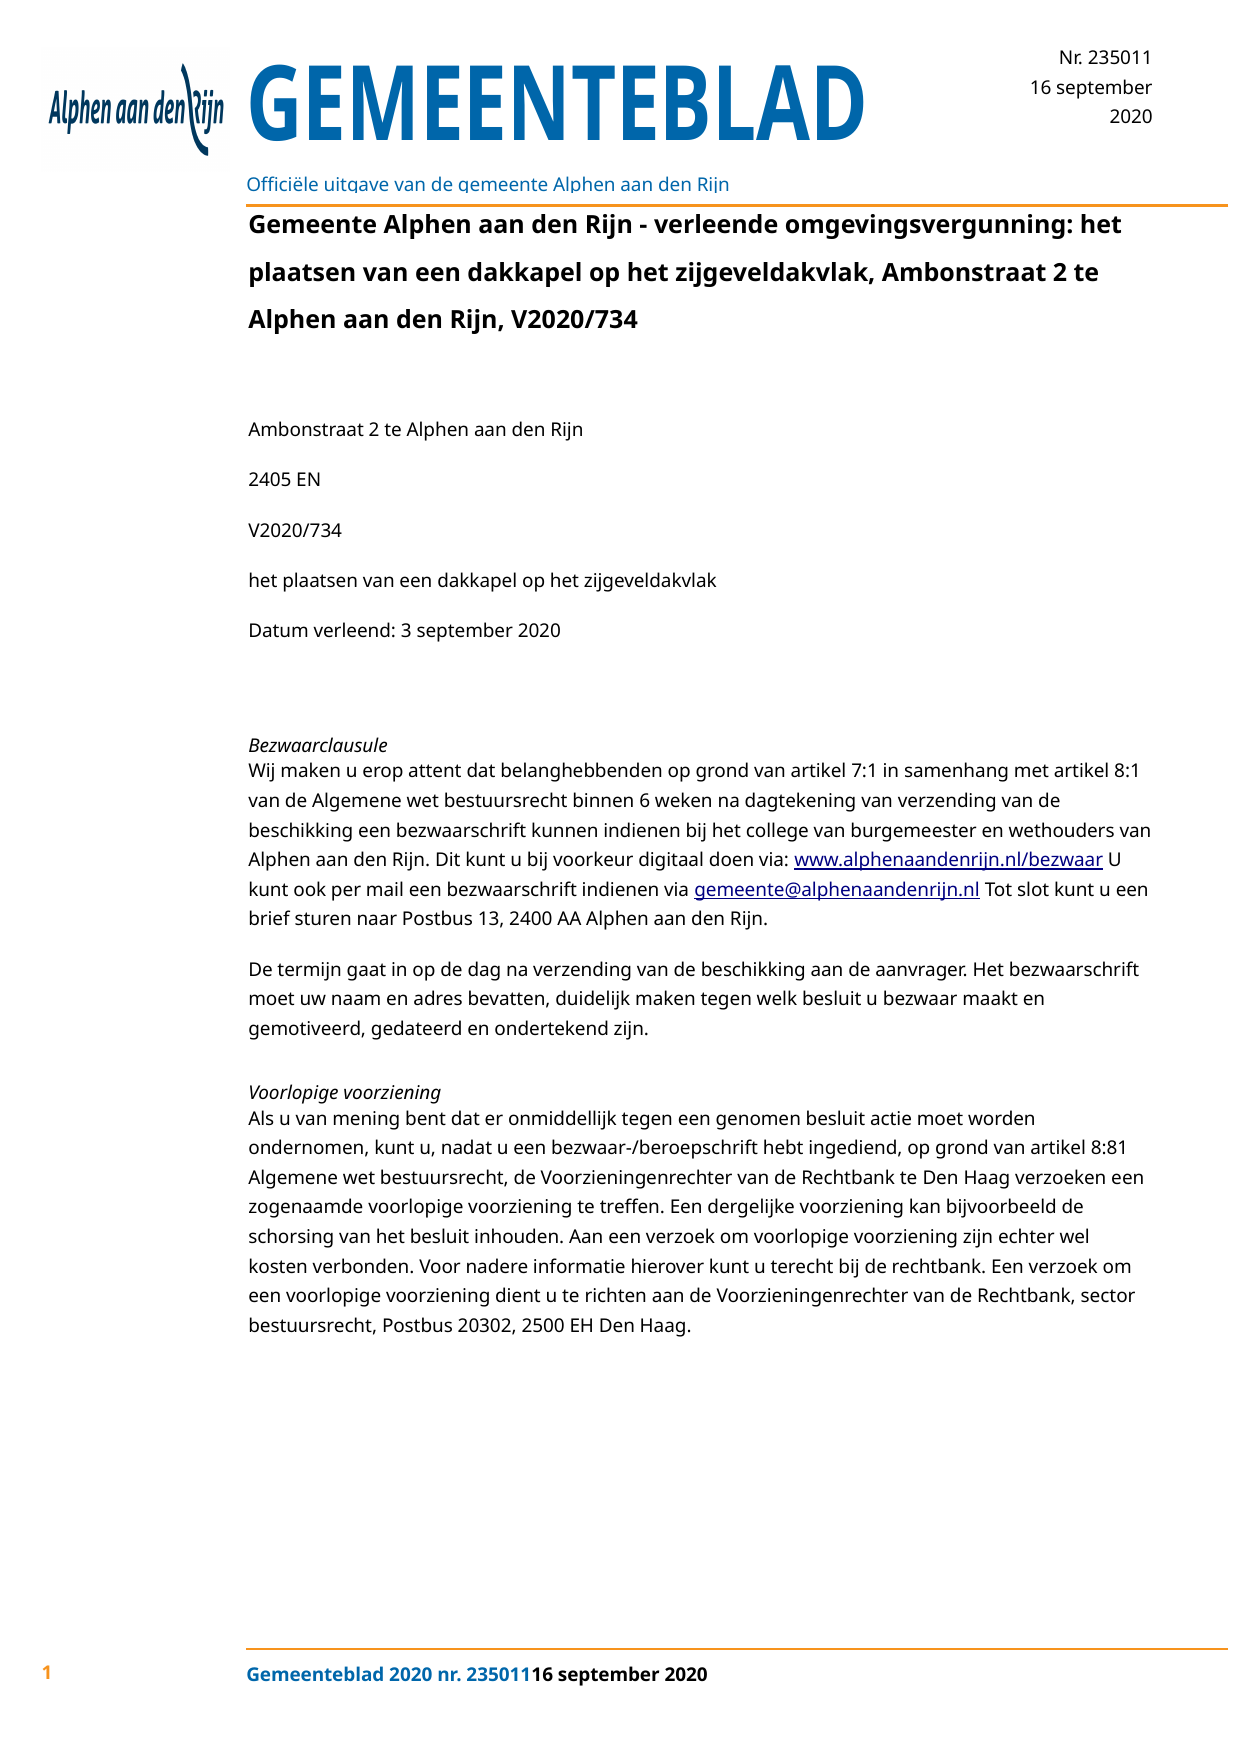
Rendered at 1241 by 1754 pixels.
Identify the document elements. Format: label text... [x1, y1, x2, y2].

text Bezwaarclausule [248, 732, 1152, 758]
text Wij maken u erop attent dat belanghebbenden op grond van artikel 7:1 in samenhang met artikel 8:1 van de Algemene wet bestuursrecht binnen 6 weken na dagtekening van verzending van de beschikking een bezwaarschrift kunnen indienen bij het college van burgemeester en wethouders van Alphen aan den Rijn. Dit kunt u bij voorkeur digitaal doen via: www.alphenaandenrijn.nl/bezwaar U kunt ook per mail een bezwaarschrift indienen via gemeente@alphenaandenrijn.nl Tot slot kunt u een brief sturen naar Postbus 13, 2400 AA Alphen aan den Rijn. [248, 758, 1152, 931]
text V2020/734 [248, 517, 1152, 542]
text Ambonstraat 2 te Alphen aan den Rijn [248, 416, 1152, 442]
text De termijn gaat in op de dag na verzending van de beschikking aan de aanvrager. Het bezwaarschrift moet uw naam en adres bevatten, duidelijk maken tegen welk besluit u bezwaar maakt en gemotiveerd, gedateerd en ondertekend zijn. [248, 956, 1152, 1041]
text 2405 EN [248, 466, 1152, 492]
text Als u van mening bent dat er onmiddellijk tegen een genomen besluit actie moet worden ondernomen, kunt u, nadat u een bezwaar-/beroepschrift hebt ingediend, op grond van artikel 8:81 Algemene wet bestuursrecht, de Voorzieningenrechter van de Rechtbank te Den Haag verzoeken een zogenaamde voorlopige voorziening te treffen. Een dergelijke voorziening kan bijvoorbeeld de schorsing van het besluit inhouden. Aan een verzoek om voorlopige voorziening zijn echter wel kosten verbonden. Voor nadere informatie hierover kunt u terecht bij de rechtbank. Een verzoek om een voorlopige voorziening dient u te richten aan de Voorzieningenrechter van de Rechtbank, sector bestuursrecht, Postbus 20302, 2500 EH Den Haag. [248, 1105, 1152, 1338]
text het plaatsen van een dakkapel op het zijgeveldakvlak [248, 567, 1152, 593]
picture [41, 47, 231, 172]
text Voorlopige voorziening [248, 1079, 1152, 1105]
text Datum verleend: 3 september 2020 [248, 618, 1152, 643]
text Gemeente Alphen aan den Rijn - verleende omgevingsvergunning: het plaatsen van een dakkapel op het zijgeveldakvlak, Ambonstraat 2 te Alphen aan den Rijn, V2020/734 [248, 207, 1152, 336]
